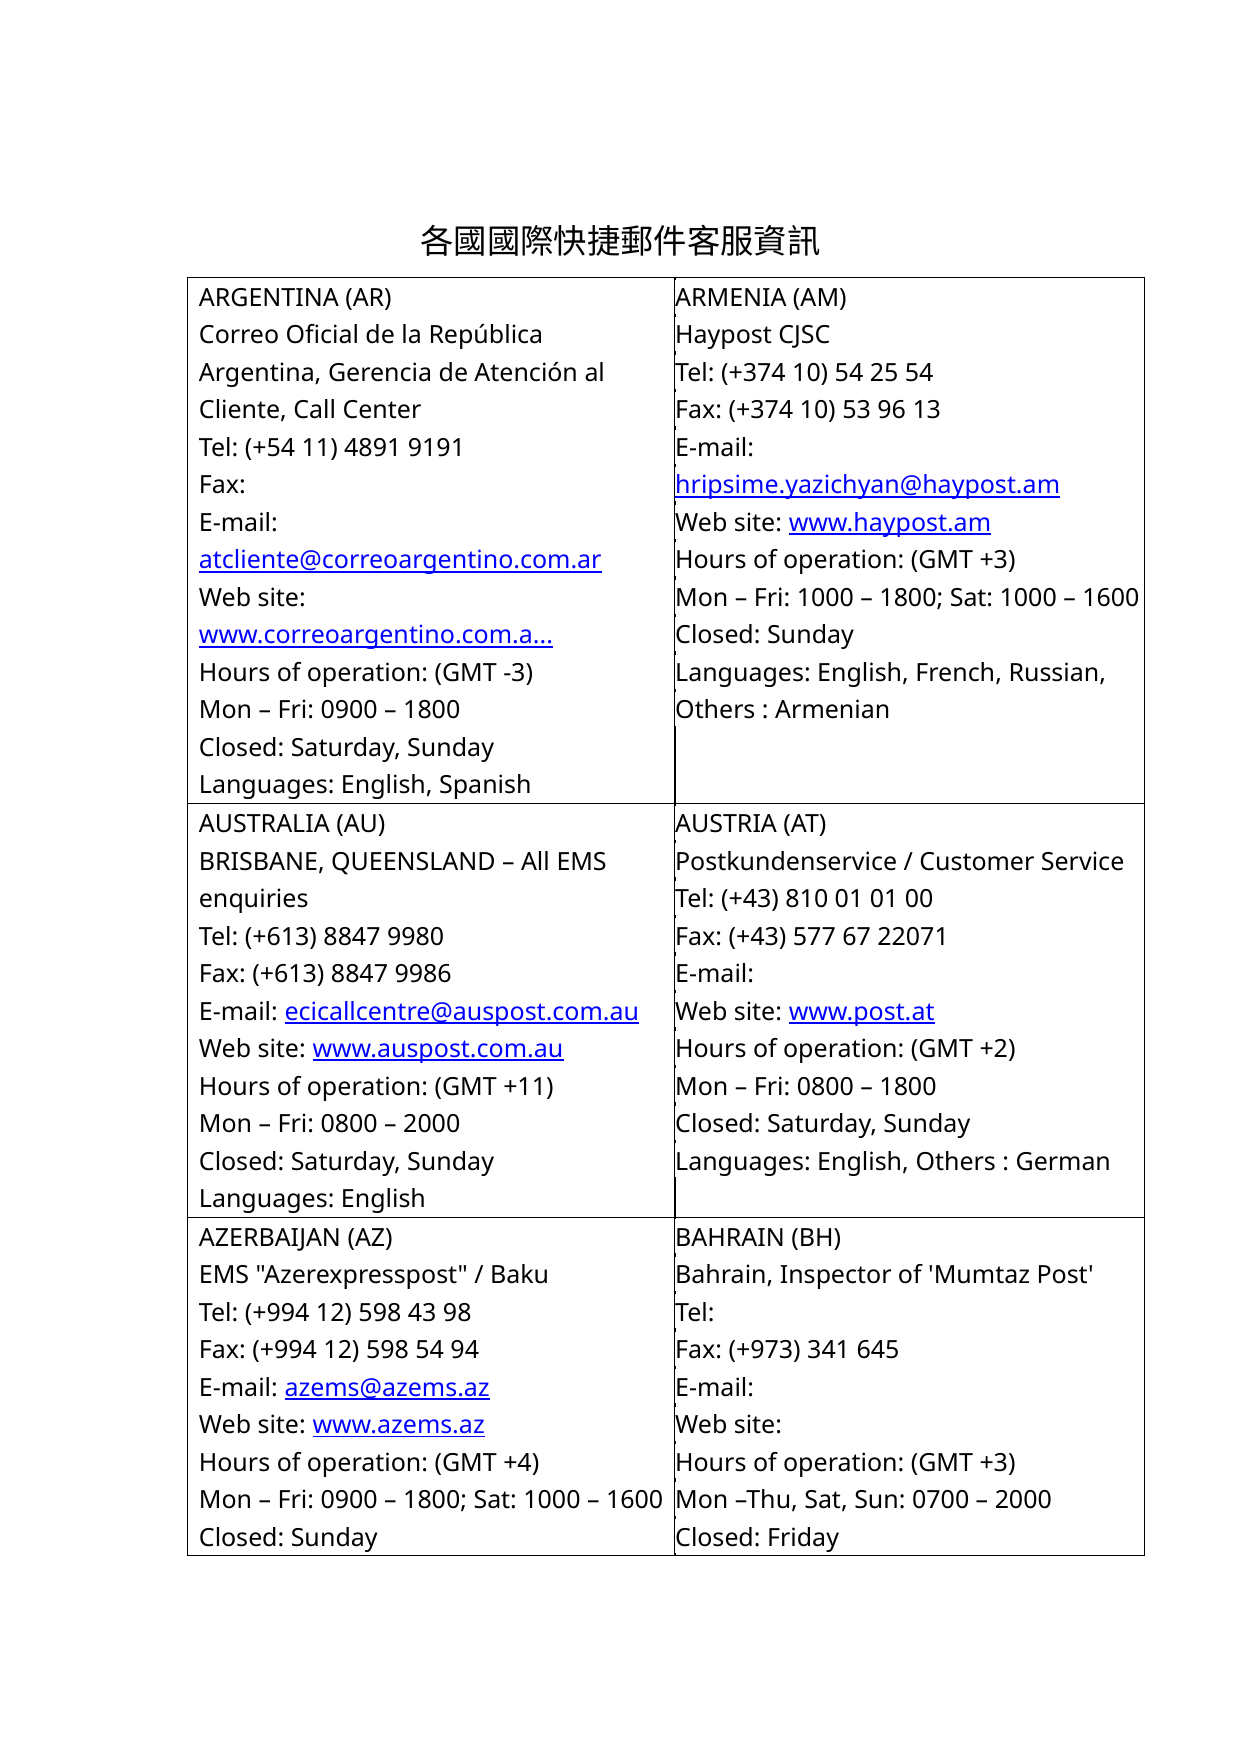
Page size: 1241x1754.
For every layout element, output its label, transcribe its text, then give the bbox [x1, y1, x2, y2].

table_cell BAHRAIN (BH) Bahrain, Inspector of 'Mumtaz Post' Tel: Fax: (+973) 341 645 E-mail: Web site: Hours of operation: (GMT +3) Mon –Thu, Sat, Sun: 0700 – 2000 Closed: Friday [676, 1218, 1144, 1555]
table_header ARMENIA (AM) Haypost CJSC Tel: (+374 10) 54 25 54 Fax: (+374 10) 53 96 13 E-mail: hripsime.yazichyan@haypost.am Web site: www.haypost.am Hours of operation: (GMT +3) Mon – Fri: 1000 – 1800; Sat: 1000 – 1600 Closed: Sunday Languages: English, French, Russian, Others : Armenian [676, 278, 1144, 803]
table_cell AUSTRIA (AT) Postkundenservice / Customer Service Tel: (+43) 810 01 01 00 Fax: (+43) 577 67 22071 E-mail: Web site: www.post.at Hours of operation: (GMT +2) Mon – Fri: 0800 – 1800 Closed: Saturday, Sunday Languages: English, Others : German [676, 804, 1144, 1217]
table_cell AUSTRALIA (AU) BRISBANE, QUEENSLAND – All EMS enquiries Tel: (+613) 8847 9980 Fax: (+613) 8847 9986 E-mail: ecicallcentre@auspost.com.au Web site: www.auspost.com.au Hours of operation: (GMT +11) Mon – Fri: 0800 – 2000 Closed: Saturday, Sunday Languages: English [188, 804, 674, 1217]
text 各國國際快捷郵件客服資訊 [187, 202, 1053, 277]
table_cell AZERBAIJAN (AZ) EMS "Azerexpresspost" / Baku Tel: (+994 12) 598 43 98 Fax: (+994 12) 598 54 94 E-mail: azems@azems.az Web site: www.azems.az Hours of operation: (GMT +4) Mon – Fri: 0900 – 1800; Sat: 1000 – 1600 Closed: Sunday [188, 1218, 674, 1555]
table_header ARGENTINA (AR) Correo Oficial de la República Argentina, Gerencia de Atención al Cliente, Call Center Tel: (+54 11) 4891 9191 Fax: E-mail: atcliente@correoargentino.com.ar Web site: www.correoargentino.com.a... Hours of operation: (GMT -3) Mon – Fri: 0900 – 1800 Closed: Saturday, Sunday Languages: English, Spanish [188, 278, 674, 803]
